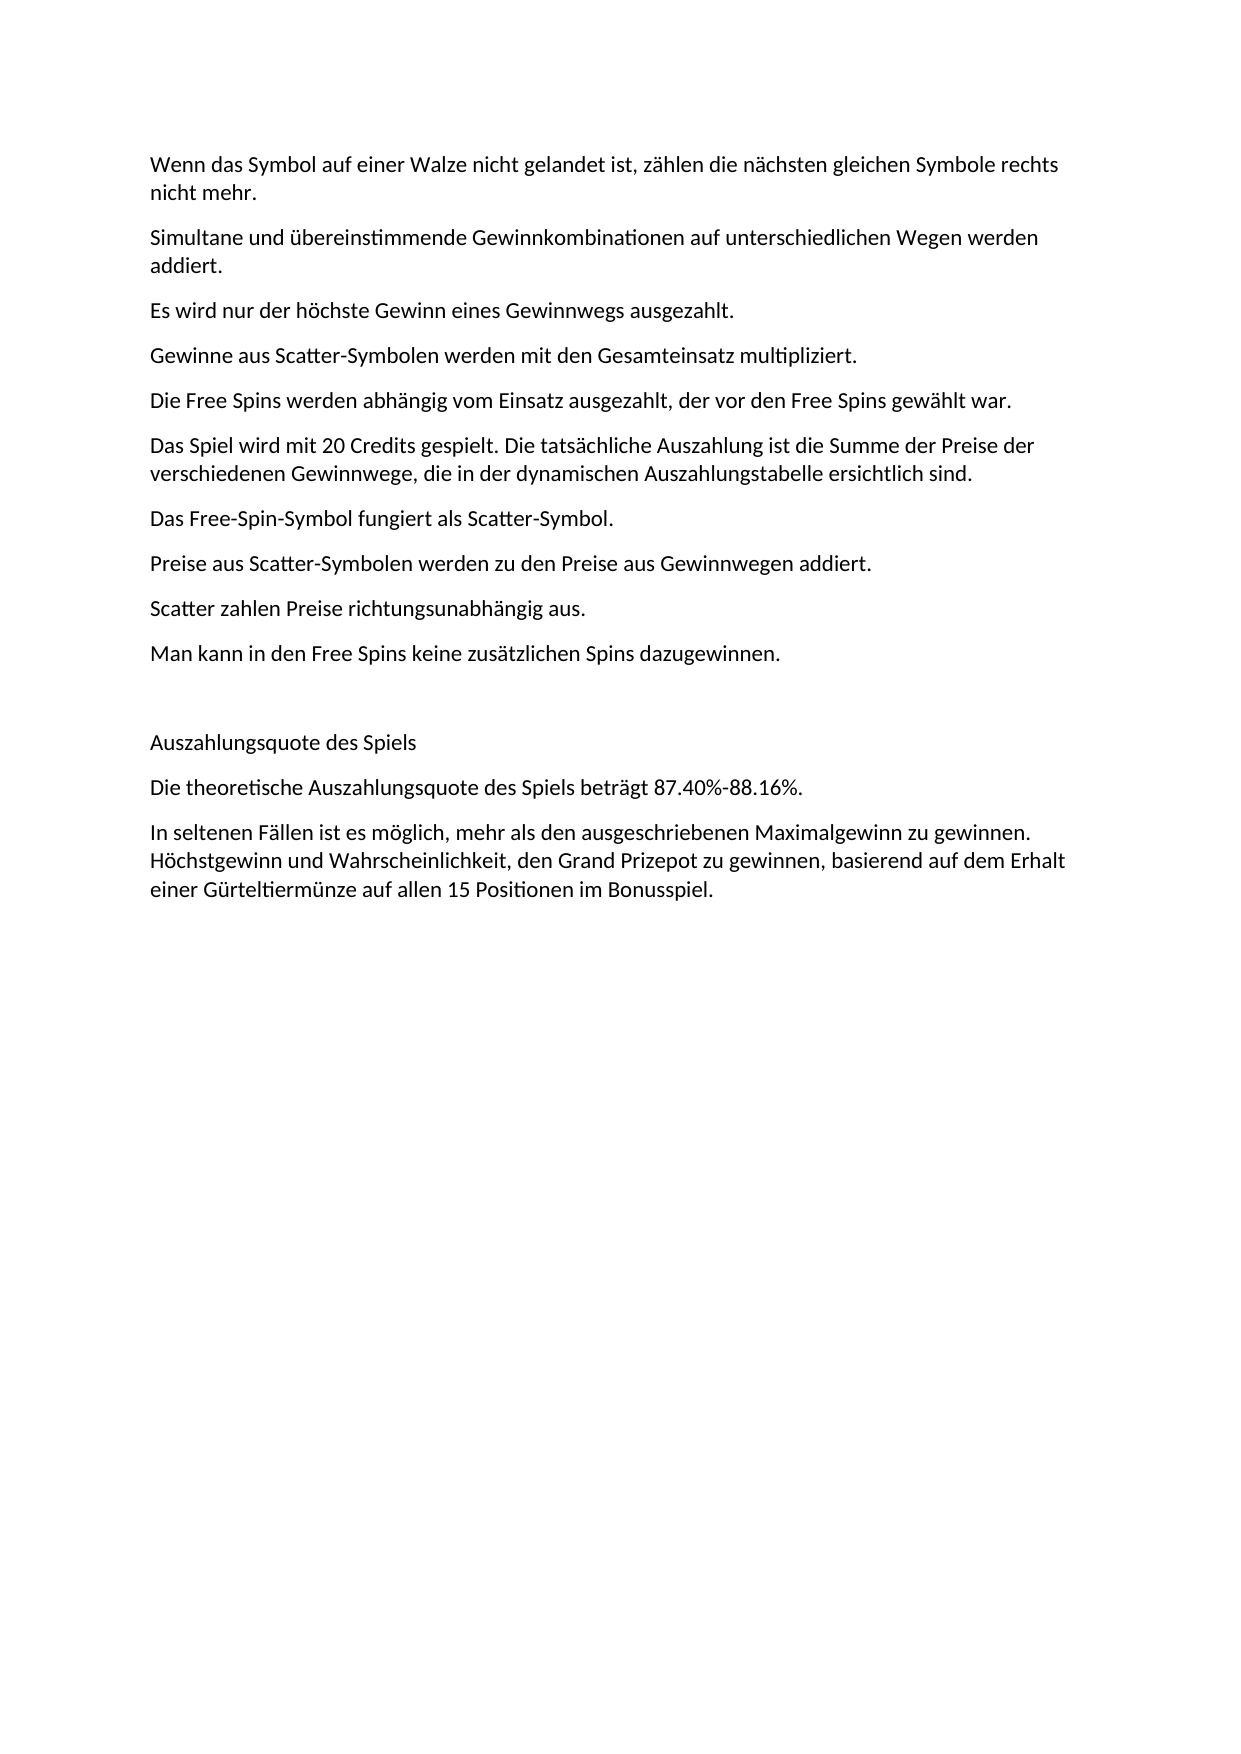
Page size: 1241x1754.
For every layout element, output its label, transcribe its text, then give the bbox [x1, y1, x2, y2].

text Gewinne aus Scatter-Symbolen werden mit den Gesamteinsatz multipliziert. [150, 341, 1090, 369]
text Die Free Spins werden abhängig vom Einsatz ausgezahlt, der vor den Free Spins gewählt war. [150, 386, 1090, 414]
text Simultane und übereinstimmende Gewinnkombinationen auf unterschiedlichen Wegen werden addiert. [150, 223, 1090, 279]
text Scatter zahlen Preise richtungsunabhängig aus. [150, 594, 1090, 622]
text In seltenen Fällen ist es möglich, mehr als den ausgeschriebenen Maximalgewinn zu gewinnen. Höchstgewinn und Wahrscheinlichkeit, den Grand Prizepot zu gewinnen, basierend auf dem Erhalt einer Gürteltiermünze auf allen 15 Positionen im Bonusspiel. [150, 818, 1090, 903]
text Das Spiel wird mit 20 Credits gespielt. Die tatsächliche Auszahlung ist die Summe der Preise der verschiedenen Gewinnwege, die in der dynamischen Auszahlungstabelle ersichtlich sind. [150, 431, 1090, 487]
text Die theoretische Auszahlungsquote des Spiels beträgt 87.40%-88.16%. [150, 773, 1090, 801]
text Das Free-Spin-Symbol fungiert als Scatter-Symbol. [150, 504, 1090, 532]
text Es wird nur der höchste Gewinn eines Gewinnwegs ausgezahlt. [150, 296, 1090, 324]
text Auszahlungsquote des Spiels [150, 728, 1090, 757]
text Wenn das Symbol auf einer Walze nicht gelandet ist, zählen die nächsten gleichen Symbole rechts nicht mehr. [150, 150, 1090, 206]
text Preise aus Scatter-Symbolen werden zu den Preise aus Gewinnwegen addiert. [150, 549, 1090, 577]
text Man kann in den Free Spins keine zusätzlichen Spins dazugewinnen. [150, 639, 1090, 667]
